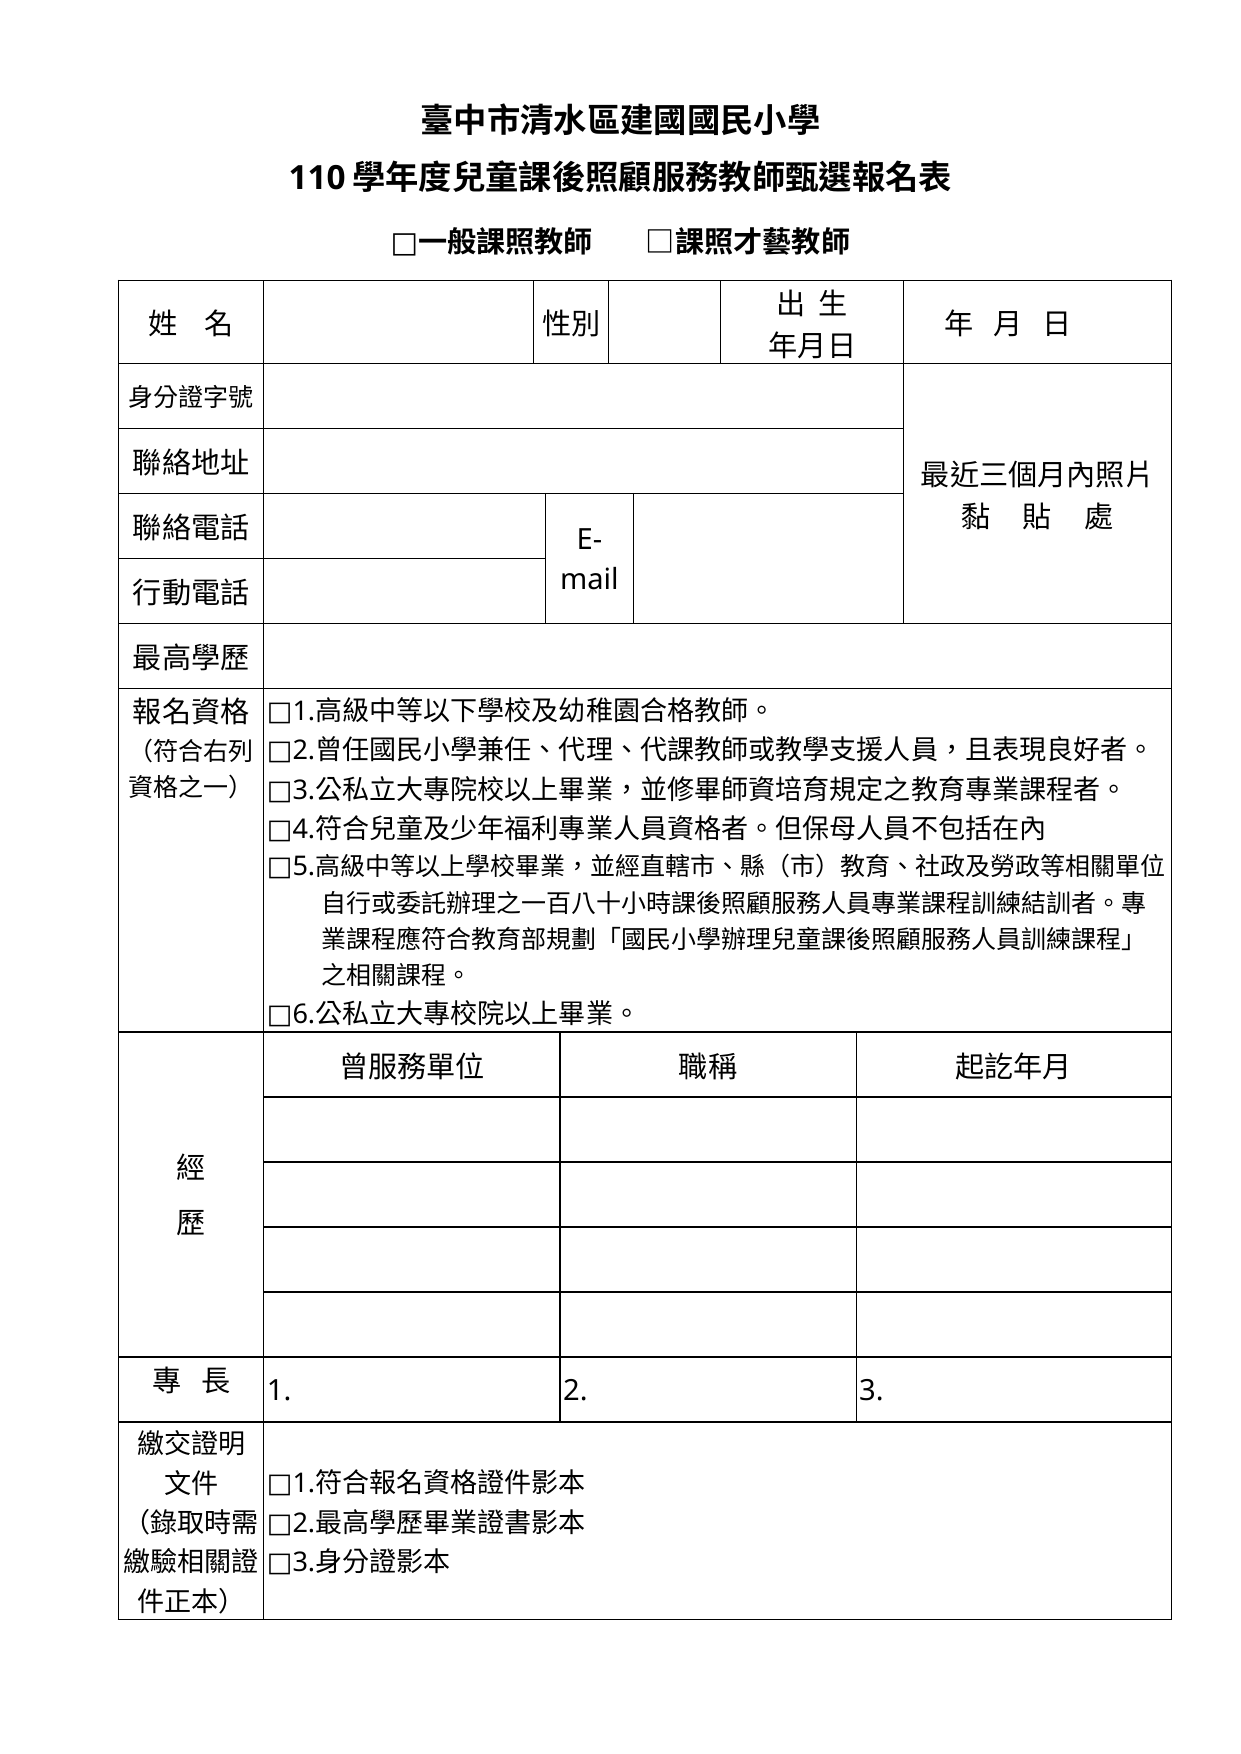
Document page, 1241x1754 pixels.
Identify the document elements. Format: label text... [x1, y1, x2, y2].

table_cell 起訖年月 [857, 1033, 1171, 1096]
table_cell [561, 1228, 856, 1291]
table_cell [857, 1228, 1171, 1291]
table_cell 繳交證明 文件 （錄取時需繳驗相關證件正本） [119, 1423, 263, 1619]
table_cell 聯絡地址 [119, 429, 263, 493]
table_cell [561, 1163, 856, 1226]
table_cell [264, 429, 903, 493]
table_cell 專 長 [119, 1358, 263, 1421]
table_cell [264, 364, 903, 428]
table_cell [561, 1293, 856, 1356]
text 臺中市清水區建國國民小學 [118, 99, 1122, 141]
table_cell 身分證字號 [119, 364, 263, 428]
table_cell 曾服務單位 [264, 1033, 559, 1096]
table_cell 行動電話 [119, 559, 263, 623]
table_header 姓 名 [119, 281, 263, 363]
table_header 年 月 日 [904, 281, 1171, 363]
table_cell E-mail [546, 494, 633, 623]
table_cell □1.符合報名資格證件影本 □2.最高學歷畢業證書影本 □3.身分證影本 [264, 1423, 1171, 1619]
table_cell [264, 1098, 559, 1161]
text □一般課照教師 □課照才藝教師 [118, 218, 1122, 261]
table_cell [634, 494, 903, 623]
table_cell 1. [264, 1358, 559, 1421]
table_cell [857, 1163, 1171, 1226]
table_cell 2. [561, 1358, 856, 1421]
table_cell 最高學歷 [119, 624, 263, 688]
table_cell 聯絡電話 [119, 494, 263, 558]
table_cell 職稱 [561, 1033, 856, 1096]
table_cell □1.高級中等以下學校及幼稚園合格教師。 □2.曾任國民小學兼任、代理、代課教師或教學支援人員，且表現良好者。 □3.公私立大專院校以上畢業，並修畢師資培育規定之教育專業課程者。 □4.符合兒童及少年福利專業人員資格者。但保母人員不包括在內 □5.高級中等以上學校畢業，並經直轄市、縣（市）教育、社政及勞政等相關單位自行或委託辦理之一百八十小時課後照顧服務人員專業課程訓練結訓者。專業課程應符合教育部規劃「國民小學辦理兒童課後照顧服務人員訓練課程」之相關課程。 □6.公私立大專校院以上畢業。 [264, 689, 1171, 1031]
table_cell 3. [857, 1358, 1171, 1421]
table_cell [857, 1293, 1171, 1356]
table_cell 經 歷 [119, 1033, 263, 1356]
table_header 出 生 年月日 [721, 281, 903, 363]
table_cell [264, 624, 1171, 688]
table_header 性別 [534, 281, 608, 363]
table_cell [264, 1293, 559, 1356]
table_header [264, 281, 533, 363]
table_cell 報名資格 （符合右列資格之一） [119, 689, 263, 1031]
table_cell [561, 1098, 856, 1161]
table_cell 最近三個月內照片 黏 貼 處 [904, 364, 1171, 623]
text 110學年度兒童課後照顧服務教師甄選報名表 [118, 151, 1122, 199]
table_cell [857, 1098, 1171, 1161]
table_cell [264, 559, 545, 623]
table_cell [264, 494, 545, 558]
table_cell [264, 1228, 559, 1291]
table_header [609, 281, 720, 363]
table_cell [264, 1163, 559, 1226]
